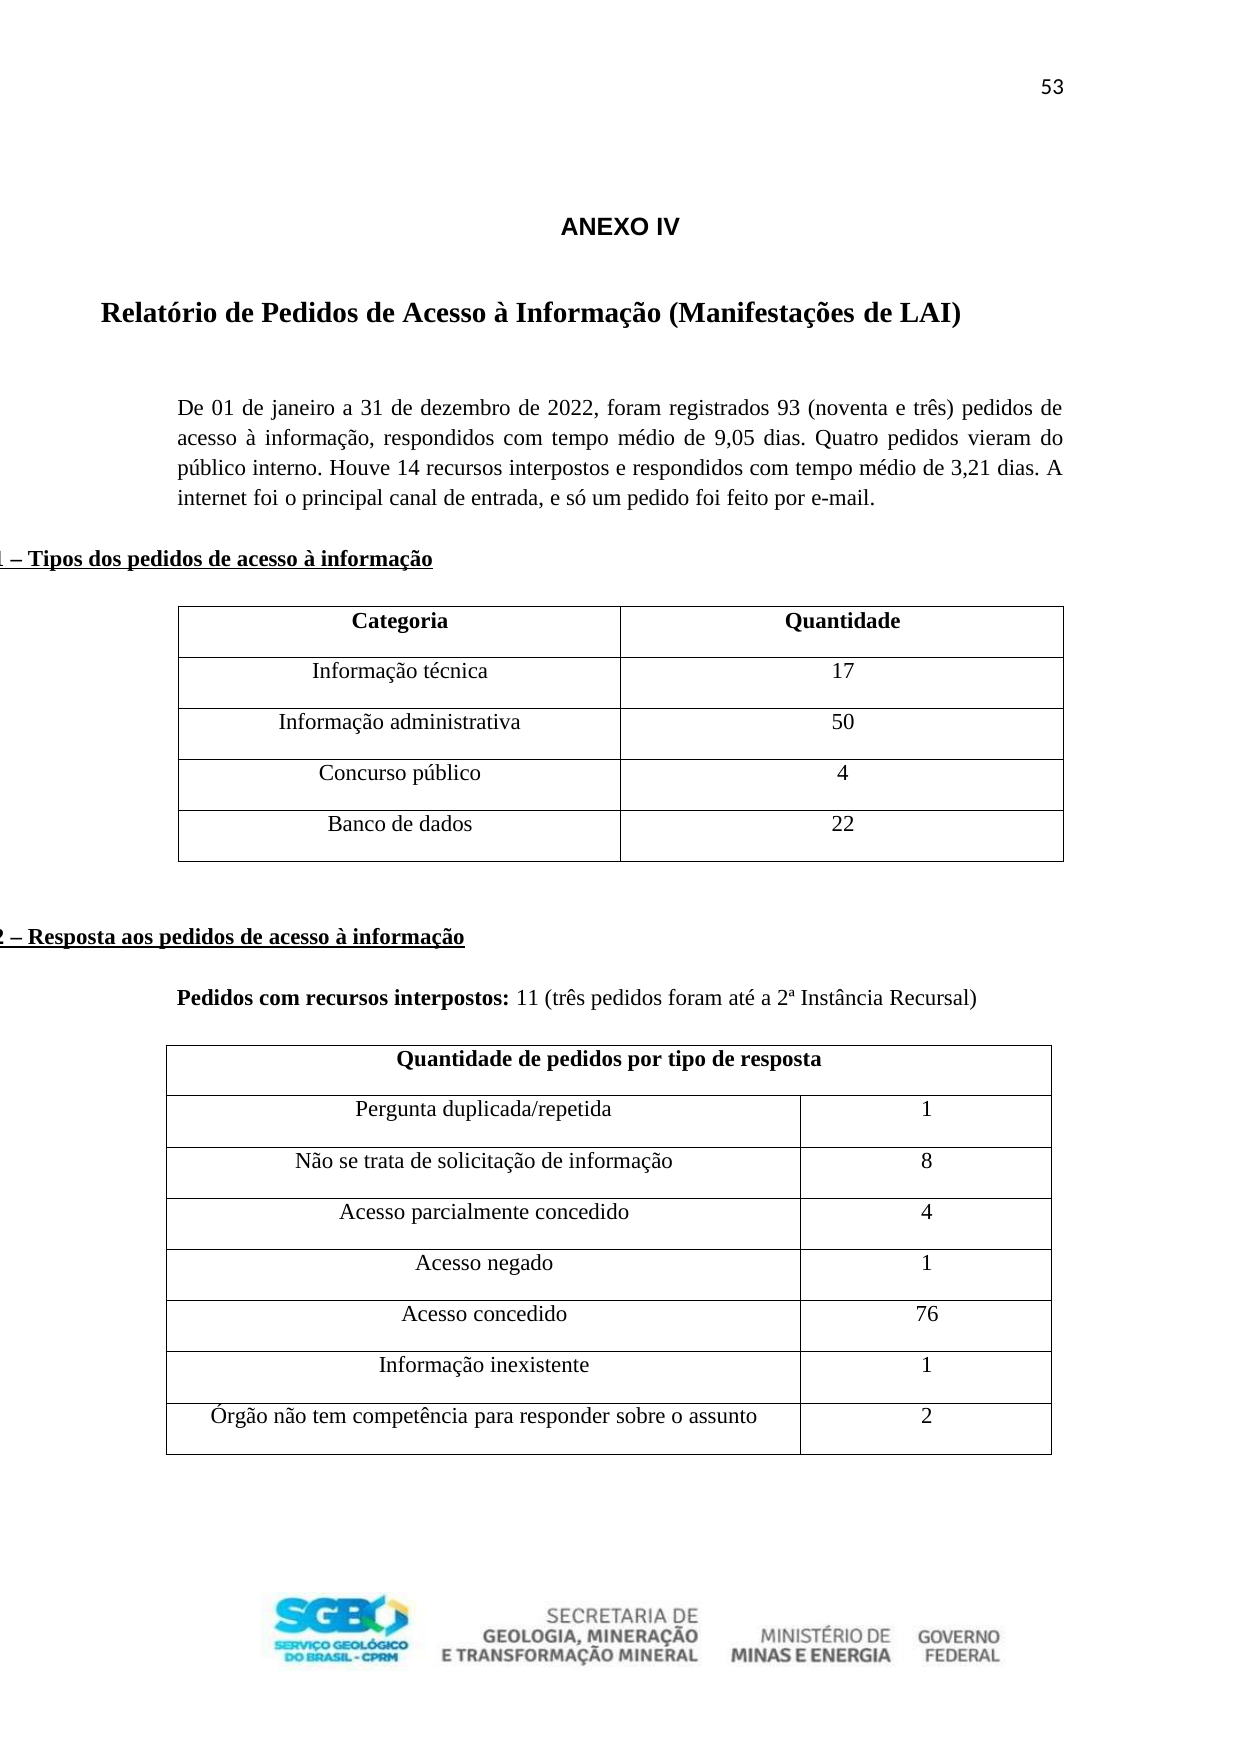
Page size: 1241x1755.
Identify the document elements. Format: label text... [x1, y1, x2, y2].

table_cell Não se trata de solicitação de informação [167, 1148, 800, 1198]
table_cell 1 [801, 1352, 1051, 1403]
table_cell 76 [801, 1301, 1051, 1351]
table_cell Informação técnica [179, 658, 620, 708]
subtitle ANEXO IV [189, 212, 1051, 241]
table_cell Banco de dados [179, 811, 620, 861]
table_cell Acesso parcialmente concedido [167, 1199, 800, 1249]
table_cell Informação administrativa [179, 709, 620, 759]
table_cell 2 [801, 1404, 1051, 1453]
list – Tipos dos pedidos de acesso à informação [0, 545, 1134, 572]
table_cell Acesso negado [167, 1250, 800, 1300]
table_cell 1 [801, 1250, 1051, 1300]
list – Resposta aos pedidos de acesso à informação [0, 923, 1134, 950]
table_cell 4 [801, 1199, 1051, 1249]
text De 01 de janeiro a 31 de dezembro de 2022, foram registrados 93 (noventa e três) pedidos de acesso à informação, respondidos com tempo médio de 9,05 dias. Quatro pedidos vieram do público interno. Houve 14 recursos interpostos e respondidos com tempo médio de 3,21 dias. A internet foi o principal canal de entrada, e só um pedido foi feito por e-mail. [177, 393, 1064, 511]
table_cell 22 [621, 811, 1063, 861]
subtitle Relatório de Pedidos de Acesso à Informação (Manifestações de LAI) [10, 295, 1051, 328]
table_header Quantidade de pedidos por tipo de resposta [167, 1046, 1051, 1095]
table_cell Informação inexistente [167, 1352, 800, 1403]
table_cell Pergunta duplicada/repetida [167, 1096, 800, 1147]
table_cell Órgão não tem competência para responder sobre o assunto [167, 1404, 800, 1453]
table_cell 4 [621, 760, 1063, 810]
table_cell Concurso público [179, 760, 620, 810]
table_header Quantidade [621, 607, 1063, 657]
table_cell 50 [621, 709, 1063, 759]
table_cell Acesso concedido [167, 1301, 800, 1351]
table_cell 17 [621, 658, 1063, 708]
table_header Categoria [179, 607, 620, 657]
text Pedidos com recursos interpostos: 11 (três pedidos foram até a 2ª Instância Recursal) [102, 983, 1051, 1010]
table_cell 8 [801, 1148, 1051, 1198]
table_cell 1 [801, 1096, 1051, 1147]
